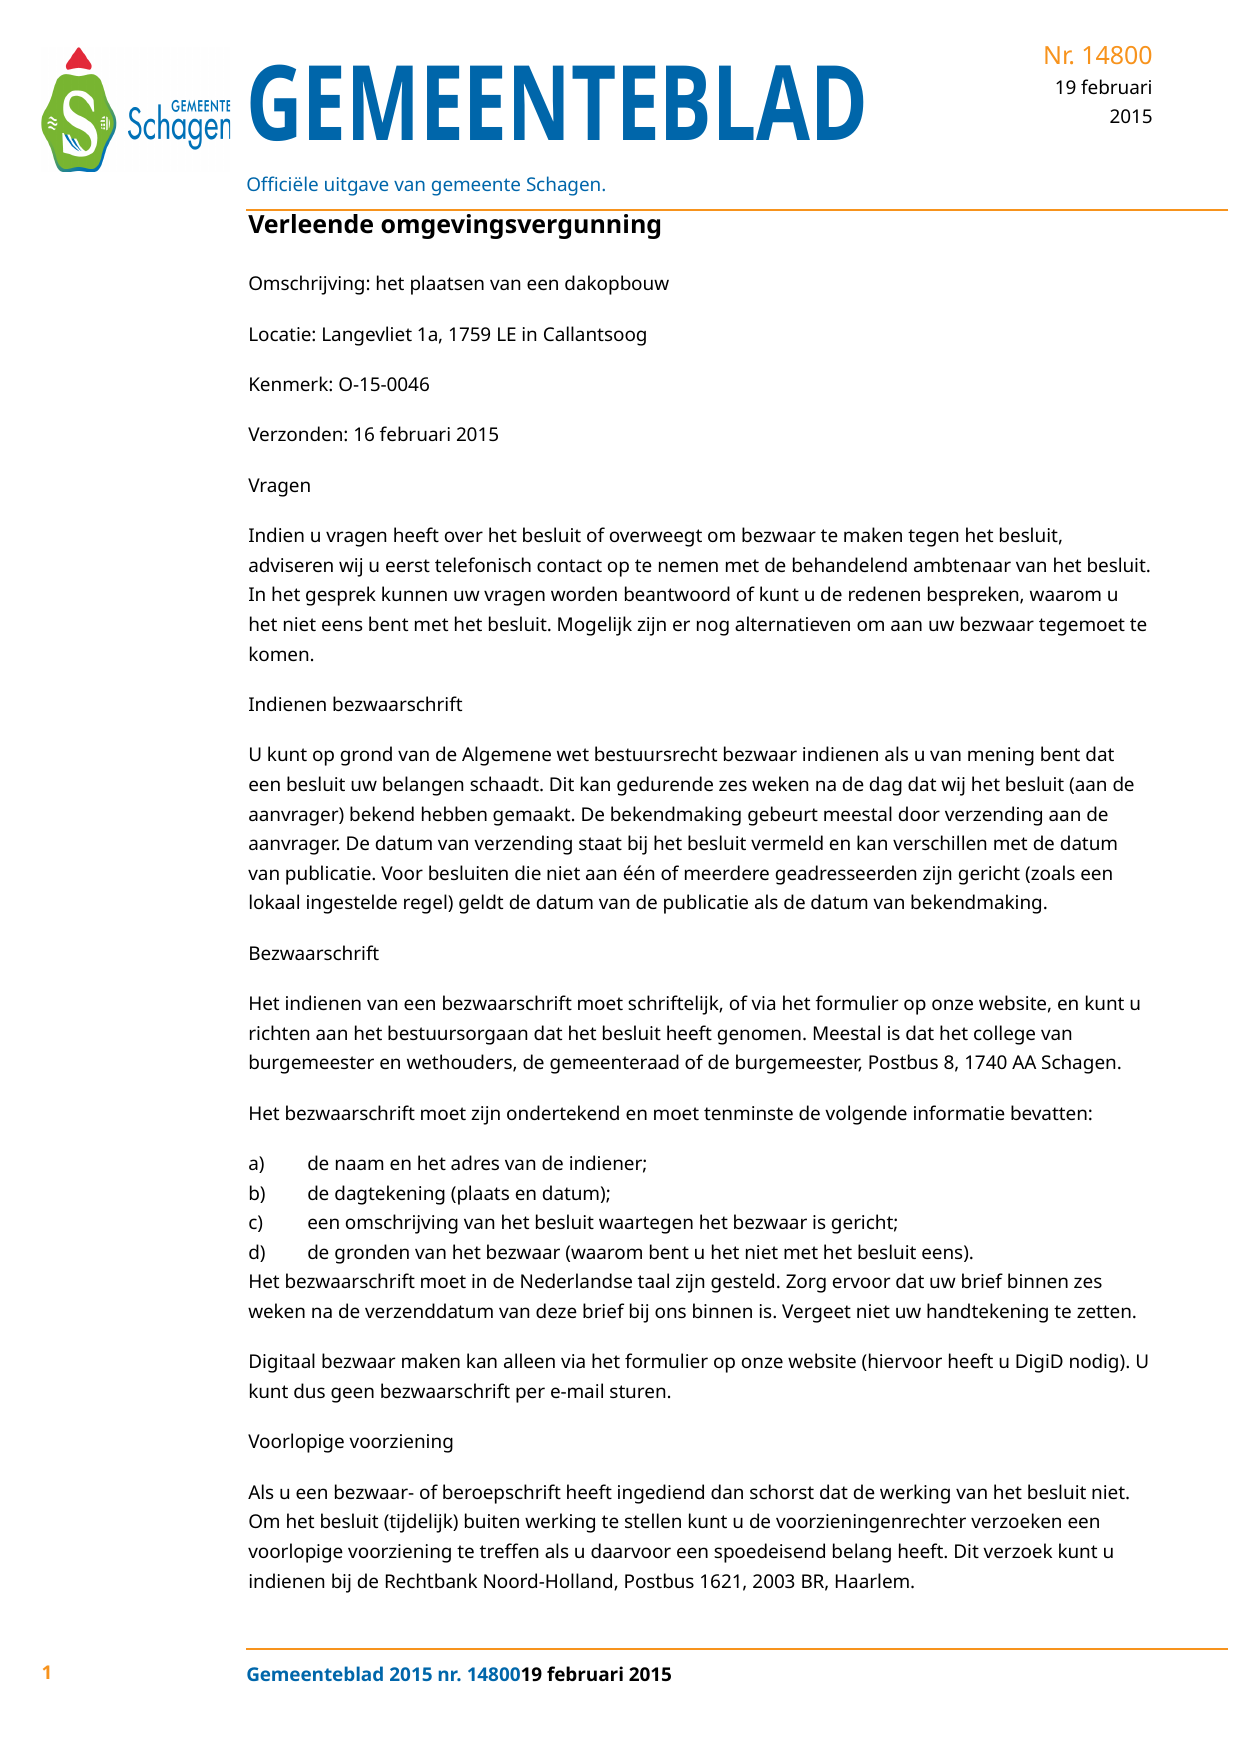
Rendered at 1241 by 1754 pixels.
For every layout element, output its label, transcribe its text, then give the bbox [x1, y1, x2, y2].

text Kenmerk: O-15-0046 [248, 371, 1152, 397]
list de naam en het adres van de indiener; [248, 1150, 1152, 1176]
text Omschrijving: het plaatsen van een dakopbouw [248, 270, 1152, 296]
text Vragen [248, 472, 1152, 498]
list de dagtekening (plaats en datum); [248, 1180, 1152, 1206]
text Bezwaarschrift [248, 940, 1152, 966]
text Indienen bezwaarschrift [248, 691, 1152, 717]
picture [41, 47, 231, 172]
text U kunt op grond van de Algemene wet bestuursrecht bezwaar indienen als u van mening bent dat een besluit uw belangen schaadt. Dit kan gedurende zes weken na de dag dat wij het besluit (aan de aanvrager) bekend hebben gemaakt. De bekendmaking gebeurt meestal door verzending aan de aanvrager. De datum van verzending staat bij het besluit vermeld en kan verschillen met de datum van publicatie. Voor besluiten die niet aan één of meerdere geadresseerden zijn gericht (zoals een lokaal ingestelde regel) geldt de datum van de publicatie als de datum van bekendmaking. [248, 742, 1152, 915]
list een omschrijving van het besluit waartegen het bezwaar is gericht; [248, 1209, 1152, 1235]
text Als u een bezwaar- of beroepschrift heeft ingediend dan schorst dat de werking van het besluit niet. Om het besluit (tijdelijk) buiten werking te stellen kunt u de voorzieningenrechter verzoeken een voorlopige voorziening te treffen als u daarvoor een spoedeisend belang heeft. Dit verzoek kunt u indienen bij de Rechtbank Noord-Holland, Postbus 1621, 2003 BR, Haarlem. [248, 1479, 1152, 1593]
text Het bezwaarschrift moet zijn ondertekend en moet tenminste de volgende informatie bevatten: [248, 1100, 1152, 1126]
text Verleende omgevingsvergunning [248, 211, 1152, 241]
text Het bezwaarschrift moet in de Nederlandse taal zijn gesteld. Zorg ervoor dat uw brief binnen zes weken na de verzenddatum van deze brief bij ons binnen is. Vergeet niet uw handtekening te zetten. [248, 1269, 1152, 1324]
text Indien u vragen heeft over het besluit of overweegt om bezwaar te maken tegen het besluit, adviseren wij u eerst telefonisch contact op te nemen met de behandelend ambtenaar van het besluit. In het gesprek kunnen uw vragen worden beantwoord of kunt u de redenen bespreken, waarom u het niet eens bent met het besluit. Mogelijk zijn er nog alternatieven om aan uw bezwaar tegemoet te komen. [248, 522, 1152, 666]
text Het indienen van een bezwaarschrift moet schriftelijk, of via het formulier op onze website, en kunt u richten aan het bestuursorgaan dat het besluit heeft genomen. Meestal is dat het college van burgemeester en wethouders, de gemeenteraad of de burgemeester, Postbus 8, 1740 AA Schagen. [248, 990, 1152, 1075]
list de gronden van het bezwaar (waarom bent u het niet met het besluit eens). [248, 1239, 1152, 1265]
text Digitaal bezwaar maken kan alleen via het formulier op onze website (hiervoor heeft u DigiD nodig). U kunt dus geen bezwaarschrift per e-mail sturen. [248, 1349, 1152, 1404]
text Locatie: Langevliet 1a, 1759 LE in Callantsoog [248, 321, 1152, 346]
text Verzonden: 16 februari 2015 [248, 422, 1152, 447]
text Voorlopige voorziening [248, 1429, 1152, 1454]
